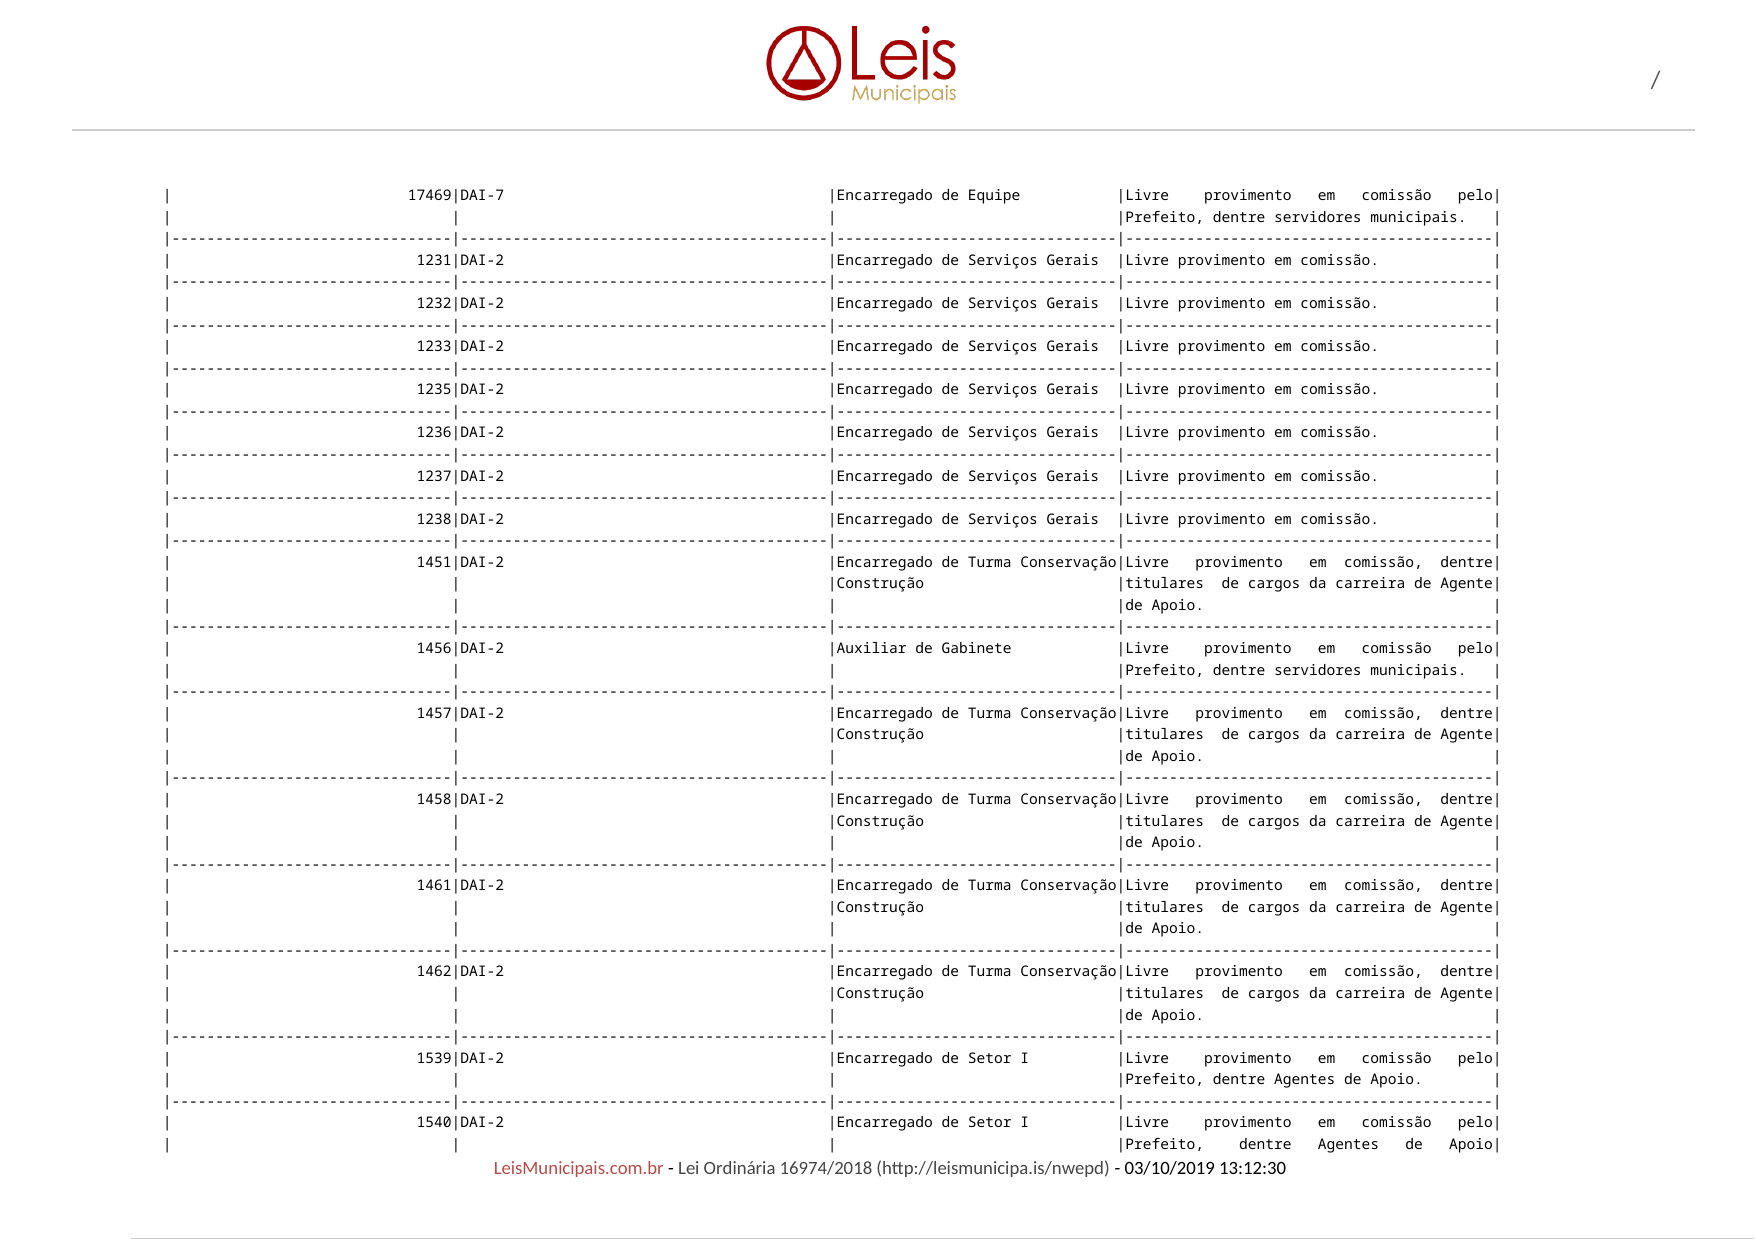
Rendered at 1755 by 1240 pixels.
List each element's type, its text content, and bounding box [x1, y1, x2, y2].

text |--------------------------------|------------------------------------------|--------------------------------|------------------------------------------| [163, 767, 1550, 787]
text |--------------------------------|------------------------------------------|--------------------------------|------------------------------------------| [163, 681, 1550, 701]
text | 1451|DAI-2 |Encarregado de Turma Conservação|Livre provimento em comissão, dentre| [163, 552, 1550, 571]
text | | | |Prefeito, dentre Agentes de Apoio. | [163, 1069, 1550, 1089]
text | | | |Prefeito, dentre servidores municipais. | [163, 207, 1550, 226]
text | 1233|DAI-2 |Encarregado de Serviços Gerais |Livre provimento em comissão. | [163, 336, 1550, 356]
text | 1236|DAI-2 |Encarregado de Serviços Gerais |Livre provimento em comissão. | [163, 422, 1550, 442]
text | | | |de Apoio. | [163, 918, 1550, 938]
text |--------------------------------|------------------------------------------|--------------------------------|------------------------------------------| [163, 487, 1550, 507]
text | 1231|DAI-2 |Encarregado de Serviços Gerais |Livre provimento em comissão. | [163, 250, 1550, 269]
text |--------------------------------|------------------------------------------|--------------------------------|------------------------------------------| [163, 616, 1550, 636]
text |--------------------------------|------------------------------------------|--------------------------------|------------------------------------------| [163, 228, 1550, 248]
text | | | |Prefeito, dentre servidores municipais. | [163, 659, 1550, 679]
text | | | |Prefeito, dentre Agentes de Apoio| [163, 1134, 1550, 1154]
text | 1237|DAI-2 |Encarregado de Serviços Gerais |Livre provimento em comissão. | [163, 465, 1550, 485]
text |--------------------------------|------------------------------------------|--------------------------------|------------------------------------------| [163, 357, 1550, 377]
text | | |Construção |titulares de cargos da carreira de Agente| [163, 897, 1550, 916]
text | 1238|DAI-2 |Encarregado de Serviços Gerais |Livre provimento em comissão. | [163, 508, 1550, 528]
text |--------------------------------|------------------------------------------|--------------------------------|------------------------------------------| [163, 1026, 1550, 1046]
text |--------------------------------|------------------------------------------|--------------------------------|------------------------------------------| [163, 940, 1550, 959]
text | 1457|DAI-2 |Encarregado de Turma Conservação|Livre provimento em comissão, dentre| [163, 702, 1550, 722]
text | 1461|DAI-2 |Encarregado de Turma Conservação|Livre provimento em comissão, dentre| [163, 875, 1550, 895]
text |--------------------------------|------------------------------------------|--------------------------------|------------------------------------------| [163, 1091, 1550, 1111]
text | | | |de Apoio. | [163, 746, 1550, 766]
text | 1462|DAI-2 |Encarregado de Turma Conservação|Livre provimento em comissão, dentre| [163, 961, 1550, 981]
text | 1456|DAI-2 |Auxiliar de Gabinete |Livre provimento em comissão pelo| [163, 638, 1550, 658]
text | | | |de Apoio. | [163, 595, 1550, 614]
text |--------------------------------|------------------------------------------|--------------------------------|------------------------------------------| [163, 444, 1550, 464]
text |--------------------------------|------------------------------------------|--------------------------------|------------------------------------------| [163, 401, 1550, 421]
text |--------------------------------|------------------------------------------|--------------------------------|------------------------------------------| [163, 314, 1550, 334]
text | 1458|DAI-2 |Encarregado de Turma Conservação|Livre provimento em comissão, dentre| [163, 789, 1550, 809]
text | 1540|DAI-2 |Encarregado de Setor I |Livre provimento em comissão pelo| [163, 1112, 1550, 1132]
text | 1539|DAI-2 |Encarregado de Setor I |Livre provimento em comissão pelo| [163, 1047, 1550, 1067]
text |--------------------------------|------------------------------------------|--------------------------------|------------------------------------------| [163, 853, 1550, 873]
text | | |Construção |titulares de cargos da carreira de Agente| [163, 573, 1550, 593]
text | | |Construção |titulares de cargos da carreira de Agente| [163, 724, 1550, 744]
text | 17469|DAI-7 |Encarregado de Equipe |Livre provimento em comissão pelo| [163, 185, 1550, 205]
text | | |Construção |titulares de cargos da carreira de Agente| [163, 810, 1550, 830]
text |--------------------------------|------------------------------------------|--------------------------------|------------------------------------------| [163, 271, 1550, 291]
text | | |Construção |titulares de cargos da carreira de Agente| [163, 983, 1550, 1003]
text |--------------------------------|------------------------------------------|--------------------------------|------------------------------------------| [163, 530, 1550, 550]
text | | | |de Apoio. | [163, 832, 1550, 852]
text | 1232|DAI-2 |Encarregado de Serviços Gerais |Livre provimento em comissão. | [163, 293, 1550, 313]
text | 1235|DAI-2 |Encarregado de Serviços Gerais |Livre provimento em comissão. | [163, 379, 1550, 399]
text | | | |de Apoio. | [163, 1004, 1550, 1024]
